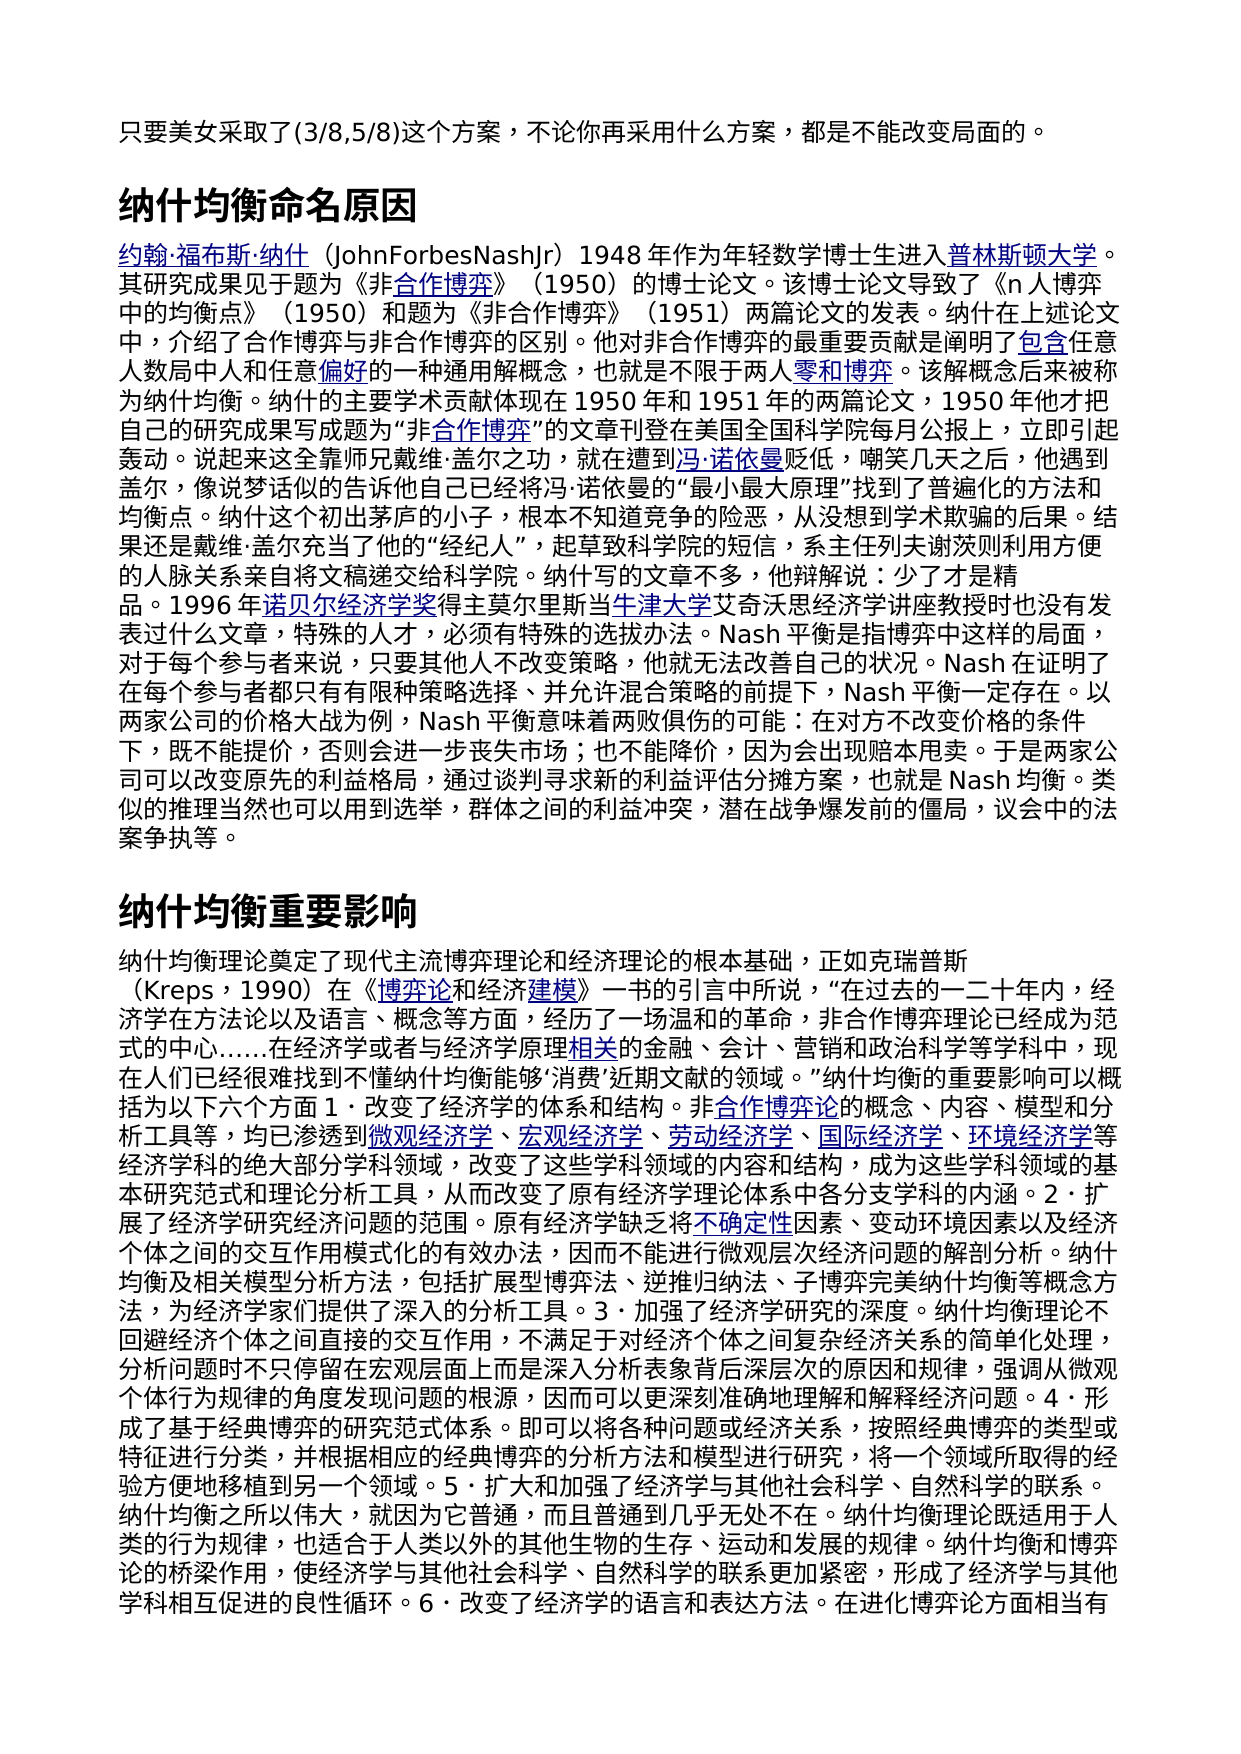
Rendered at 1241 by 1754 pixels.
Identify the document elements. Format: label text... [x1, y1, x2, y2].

text 只要美女采取了(3/8,5/8)这个方案，不论你再采用什么方案，都是不能改变局面的。 [118, 118, 1122, 147]
subtitle 纳什均衡重要影响 [118, 891, 1122, 934]
text 约翰·福布斯·纳什（JohnForbesNashJr）1948年作为年轻数学博士生进入普林斯顿大学。其研究成果见于题为《非合作博弈》（1950）的博士论文。该博士论文导致了《n人博弈中的均衡点》（1950）和题为《非合作博弈》（1951）两篇论文的发表。纳什在上述论文中，介绍了合作博弈与非合作博弈的区别。他对非合作博弈的最重要贡献是阐明了包含任意人数局中人和任意偏好的一种通用解概念，也就是不限于两人零和博弈。该解概念后来被称为纳什均衡。纳什的主要学术贡献体现在1950年和1951年的两篇论文，1950年他才把自己的研究成果写成题为“非合作博弈”的文章刊登在美国全国科学院每月公报上，立即引起轰动。说起来这全靠师兄戴维·盖尔之功，就在遭到冯·诺依曼贬低，嘲笑几天之后，他遇到盖尔，像说梦话似的告诉他自己已经将冯·诺依曼的“最小最大原理”找到了普遍化的方法和均衡点。纳什这个初出茅庐的小子，根本不知道竞争的险恶，从没想到学术欺骗的后果。结果还是戴维·盖尔充当了他的“经纪人”，起草致科学院的短信，系主任列夫谢茨则利用方便的人脉关系亲自将文稿递交给科学院。纳什写的文章不多，他辩解说：少了才是精品。1996年诺贝尔经济学奖得主莫尔里斯当牛津大学艾奇沃思经济学讲座教授时也没有发表过什么文章，特殊的人才，必须有特殊的选拔办法。Nash平衡是指博弈中这样的局面，对于每个参与者来说，只要其他人不改变策略，他就无法改善自己的状况。Nash在证明了在每个参与者都只有有限种策略选择、并允许混合策略的前提下，Nash平衡一定存在。以两家公司的价格大战为例，Nash平衡意味着两败俱伤的可能：在对方不改变价格的条件下，既不能提价，否则会进一步丧失市场；也不能降价，因为会出现赔本甩卖。于是两家公司可以改变原先的利益格局，通过谈判寻求新的利益评估分摊方案，也就是Nash均衡。类似的推理当然也可以用到选举，群体之间的利益冲突，潜在战争爆发前的僵局，议会中的法案争执等。 [118, 241, 1122, 853]
text 纳什均衡理论奠定了现代主流博弈理论和经济理论的根本基础，正如克瑞普斯（Kreps，1990）在《博弈论和经济建模》一书的引言中所说，“在过去的一二十年内，经济学在方法论以及语言、概念等方面，经历了一场温和的革命，非合作博弈理论已经成为范式的中心……在经济学或者与经济学原理相关的金融、会计、营销和政治科学等学科中，现在人们已经很难找到不懂纳什均衡能够‘消费’近期文献的领域。”纳什均衡的重要影响可以概括为以下六个方面1．改变了经济学的体系和结构。非合作博弈论的概念、内容、模型和分析工具等，均已渗透到微观经济学、宏观经济学、劳动经济学、国际经济学、环境经济学等经济学科的绝大部分学科领域，改变了这些学科领域的内容和结构，成为这些学科领域的基本研究范式和理论分析工具，从而改变了原有经济学理论体系中各分支学科的内涵。2．扩展了经济学研究经济问题的范围。原有经济学缺乏将不确定性因素、变动环境因素以及经济个体之间的交互作用模式化的有效办法，因而不能进行微观层次经济问题的解剖分析。纳什均衡及相关模型分析方法，包括扩展型博弈法、逆推归纳法、子博弈完美纳什均衡等概念方法，为经济学家们提供了深入的分析工具。3．加强了经济学研究的深度。纳什均衡理论不回避经济个体之间直接的交互作用，不满足于对经济个体之间复杂经济关系的简单化处理，分析问题时不只停留在宏观层面上而是深入分析表象背后深层次的原因和规律，强调从微观个体行为规律的角度发现问题的根源，因而可以更深刻准确地理解和解释经济问题。4．形成了基于经典博弈的研究范式体系。即可以将各种问题或经济关系，按照经典博弈的类型或特征进行分类，并根据相应的经典博弈的分析方法和模型进行研究，将一个领域所取得的经验方便地移植到另一个领域。5．扩大和加强了经济学与其他社会科学、自然科学的联系。纳什均衡之所以伟大，就因为它普通，而且普通到几乎无处不在。纳什均衡理论既适用于人类的行为规律，也适合于人类以外的其他生物的生存、运动和发展的规律。纳什均衡和博弈论的桥梁作用，使经济学与其他社会科学、自然科学的联系更加紧密，形成了经济学与其他学科相互促进的良性循环。6．改变了经济学的语言和表达方法。在进化博弈论方面相当有 [118, 947, 1122, 1618]
subtitle 纳什均衡命名原因 [118, 185, 1122, 228]
